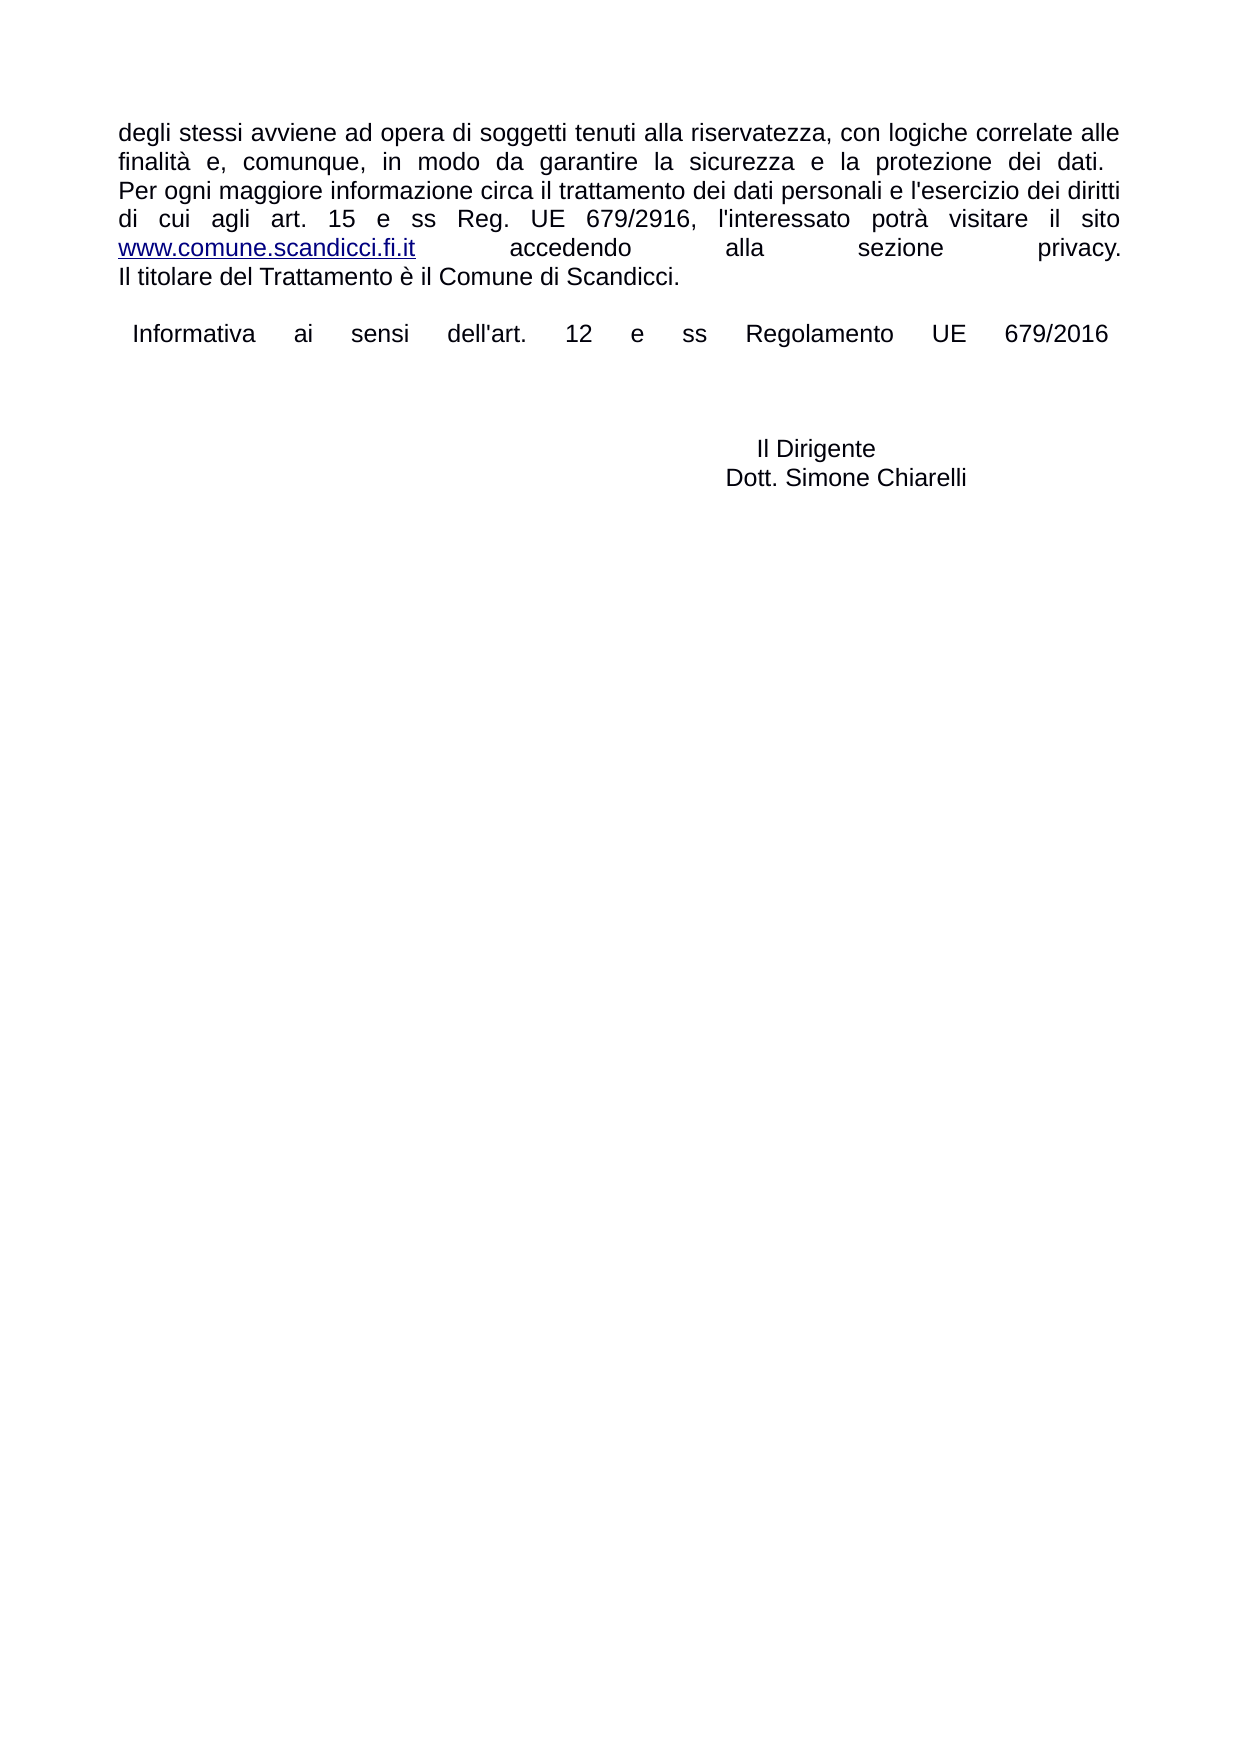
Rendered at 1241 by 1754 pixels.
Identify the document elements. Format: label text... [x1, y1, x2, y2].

text Dott. Simone Chiarelli [318, 463, 1110, 492]
text degli stessi avviene ad opera di soggetti tenuti alla riservatezza, con logiche correlate alle finalità e, comunque, in modo da garantire la sicurezza e la protezione dei dati. Per ogni maggiore informazione circa il trattamento dei dati personali e l'esercizio dei diritti di cui agli art. 15 e ss Reg. UE 679/2916, l'interessato potrà visitare il sito www.comune.scandicci.fi.it accedendo alla sezione privacy. Il titolare del Trattamento è il Comune di Scandicci. [118, 118, 1122, 291]
text Informativa ai sensi dell'art. 12 e ss Regolamento UE 679/2016 [132, 319, 1110, 406]
text Il Dirigente [318, 406, 1110, 463]
